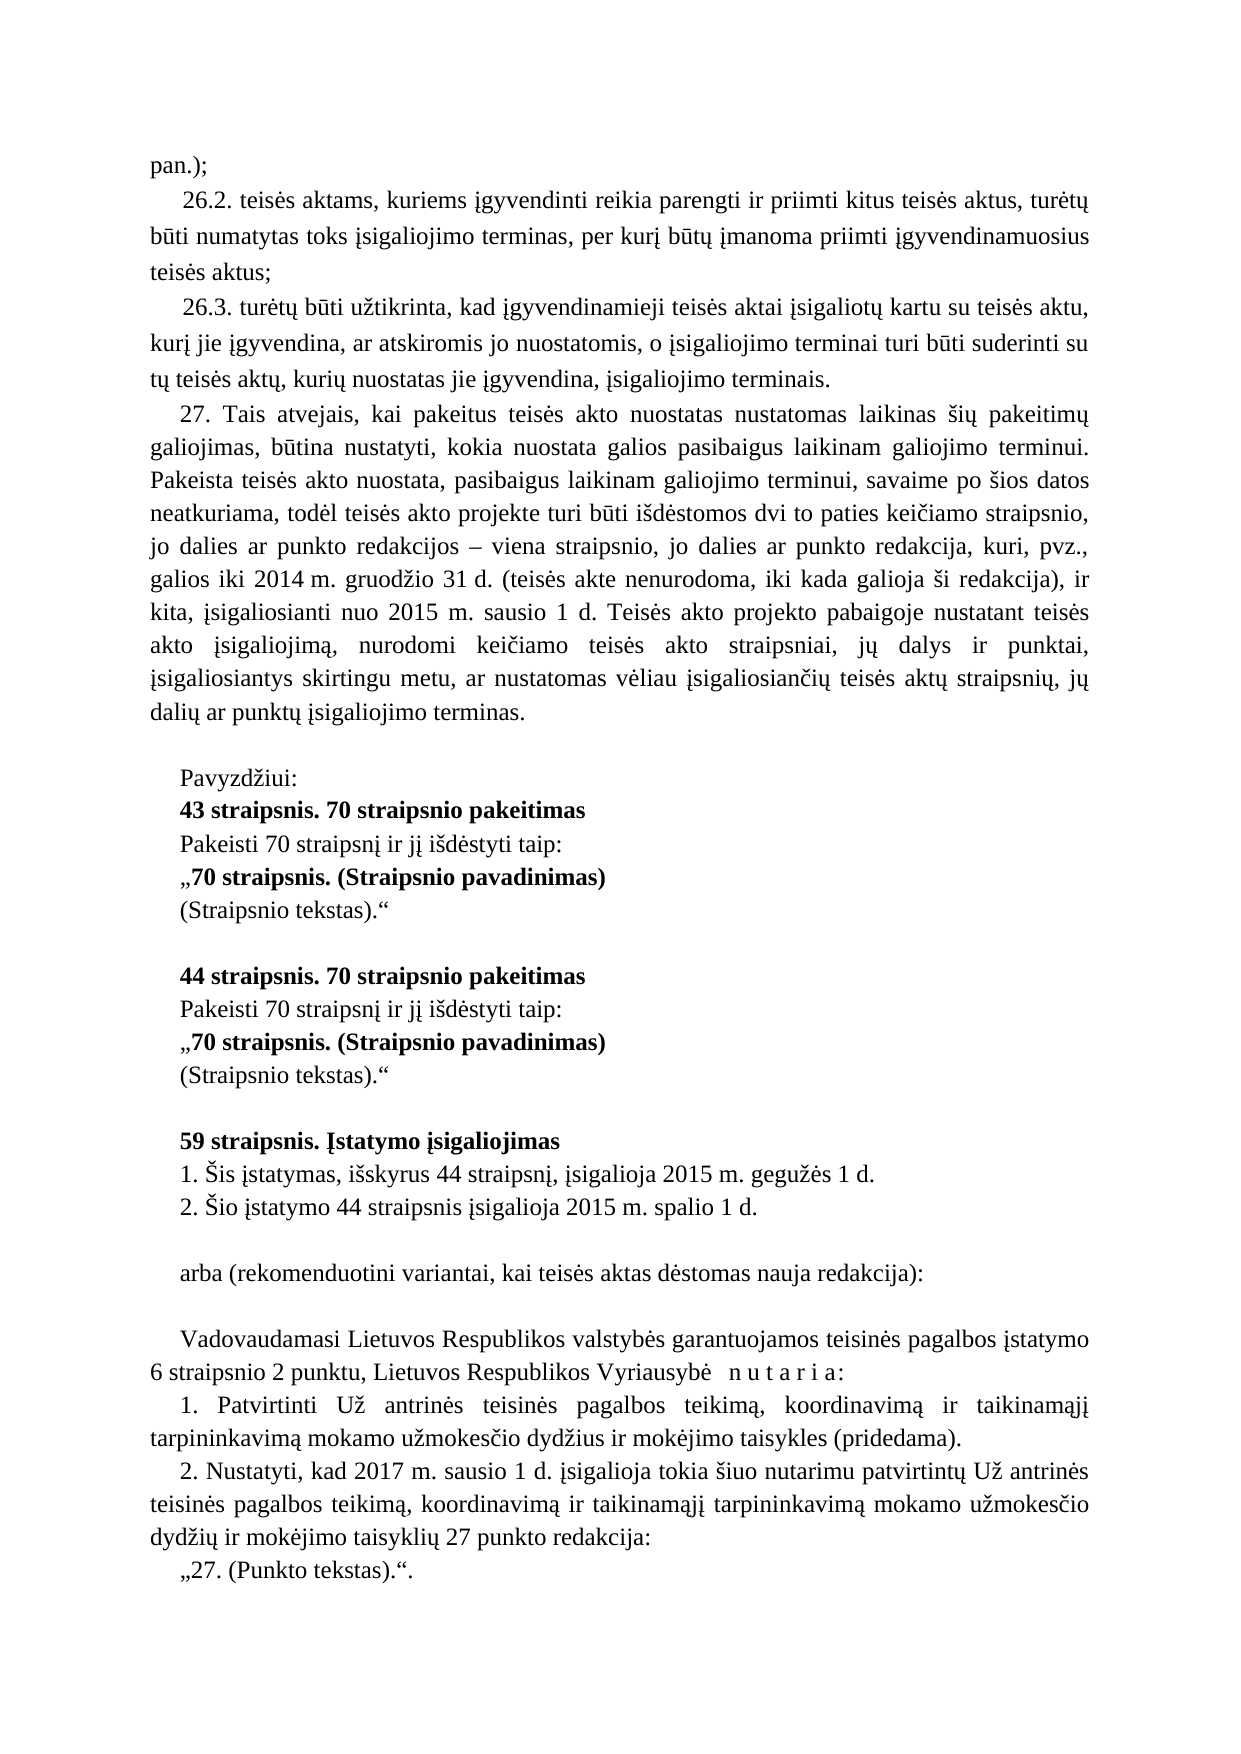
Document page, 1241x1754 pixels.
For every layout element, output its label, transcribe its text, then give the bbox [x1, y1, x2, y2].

text (Straipsnio tekstas).“ [150, 895, 1090, 923]
text (Straipsnio tekstas).“ [150, 1060, 1090, 1088]
text „70 straipsnis. (Straipsnio pavadinimas) [150, 1027, 1090, 1056]
text 26.3. turėtų būti užtikrinta, kad įgyvendinamieji teisės aktai įsigaliotų kartu su teisės aktu, kurį jie įgyvendina, ar atskiromis jo nuostatomis, o įsigaliojimo terminai turi būti suderinti su tų teisės aktų, kurių nuostatas jie įgyvendina, įsigaliojimo terminais. [150, 292, 1090, 392]
text 26.2. teisės aktams, kuriems įgyvendinti reikia parengti ir priimti kitus teisės aktus, turėtų būti numatytas toks įsigaliojimo terminas, per kurį būtų įmanoma priimti įgyvendinamuosius teisės aktus; [150, 186, 1090, 286]
text 27. Tais atvejais, kai pakeitus teisės akto nuostatas nustatomas laikinas šių pakeitimų galiojimas, būtina nustatyti, kokia nuostata galios pasibaigus laikinam galiojimo terminui. Pakeista teisės akto nuostata, pasibaigus laikinam galiojimo terminui, savaime po šios datos neatkuriama, todėl teisės akto projekte turi būti išdėstomos dvi to paties keičiamo straipsnio, jo dalies ar punkto redakcijos – viena straipsnio, jo dalies ar punkto redakcija, kuri, pvz., galios iki 2014 m. gruodžio 31 d. (teisės akte nenurodoma, iki kada galioja ši redakcija), ir kita, įsigaliosianti nuo 2015 m. sausio 1 d. Teisės akto projekto pabaigoje nustatant teisės akto įsigaliojimą, nurodomi keičiamo teisės akto straipsniai, jų dalys ir punktai, įsigaliosiantys skirtingu metu, ar nustatomas vėliau įsigaliosiančių teisės aktų straipsnių, jų dalių ar punktų įsigaliojimo terminas. [150, 399, 1090, 725]
text pan.); [150, 150, 1090, 179]
text Pakeisti 70 straipsnį ir jį išdėstyti taip: [150, 994, 1090, 1022]
text arba (rekomenduotini variantai, kai teisės aktas dėstomas nauja redakcija): [150, 1258, 1090, 1287]
text 1. Šis įstatymas, išskyrus 44 straipsnį, įsigalioja 2015 m. gegužės 1 d. [150, 1159, 1090, 1188]
text 2. Šio įstatymo 44 straipsnis įsigalioja 2015 m. spalio 1 d. [150, 1192, 1090, 1221]
text „70 straipsnis. (Straipsnio pavadinimas) [150, 862, 1090, 890]
text 43 straipsnis. 70 straipsnio pakeitimas [150, 796, 1090, 824]
text 2. Nustatyti, kad 2017 m. sausio 1 d. įsigalioja tokia šiuo nutarimu patvirtintų Už antrinės teisinės pagalbos teikimą, koordinavimą ir taikinamąjį tarpininkavimą mokamo užmokesčio dydžių ir mokėjimo taisyklių 27 punkto redakcija: [150, 1456, 1090, 1551]
text Vadovaudamasi Lietuvos Respublikos valstybės garantuojamos teisinės pagalbos įstatymo 6 straipsnio 2 punktu, Lietuvos Respublikos Vyriausybė nutaria: [150, 1324, 1090, 1386]
text 59 straipsnis. Įstatymo įsigaliojimas [150, 1126, 1090, 1154]
text 44 straipsnis. 70 straipsnio pakeitimas [150, 961, 1090, 989]
text Pavyzdžiui: [150, 763, 1090, 791]
text Pakeisti 70 straipsnį ir jį išdėstyti taip: [150, 829, 1090, 857]
text „27. (Punkto tekstas).“. [179, 1555, 1090, 1584]
text 1. Patvirtinti Už antrinės teisinės pagalbos teikimą, koordinavimą ir taikinamąjį tarpininkavimą mokamo užmokesčio dydžius ir mokėjimo taisykles (pridedama). [150, 1390, 1090, 1452]
